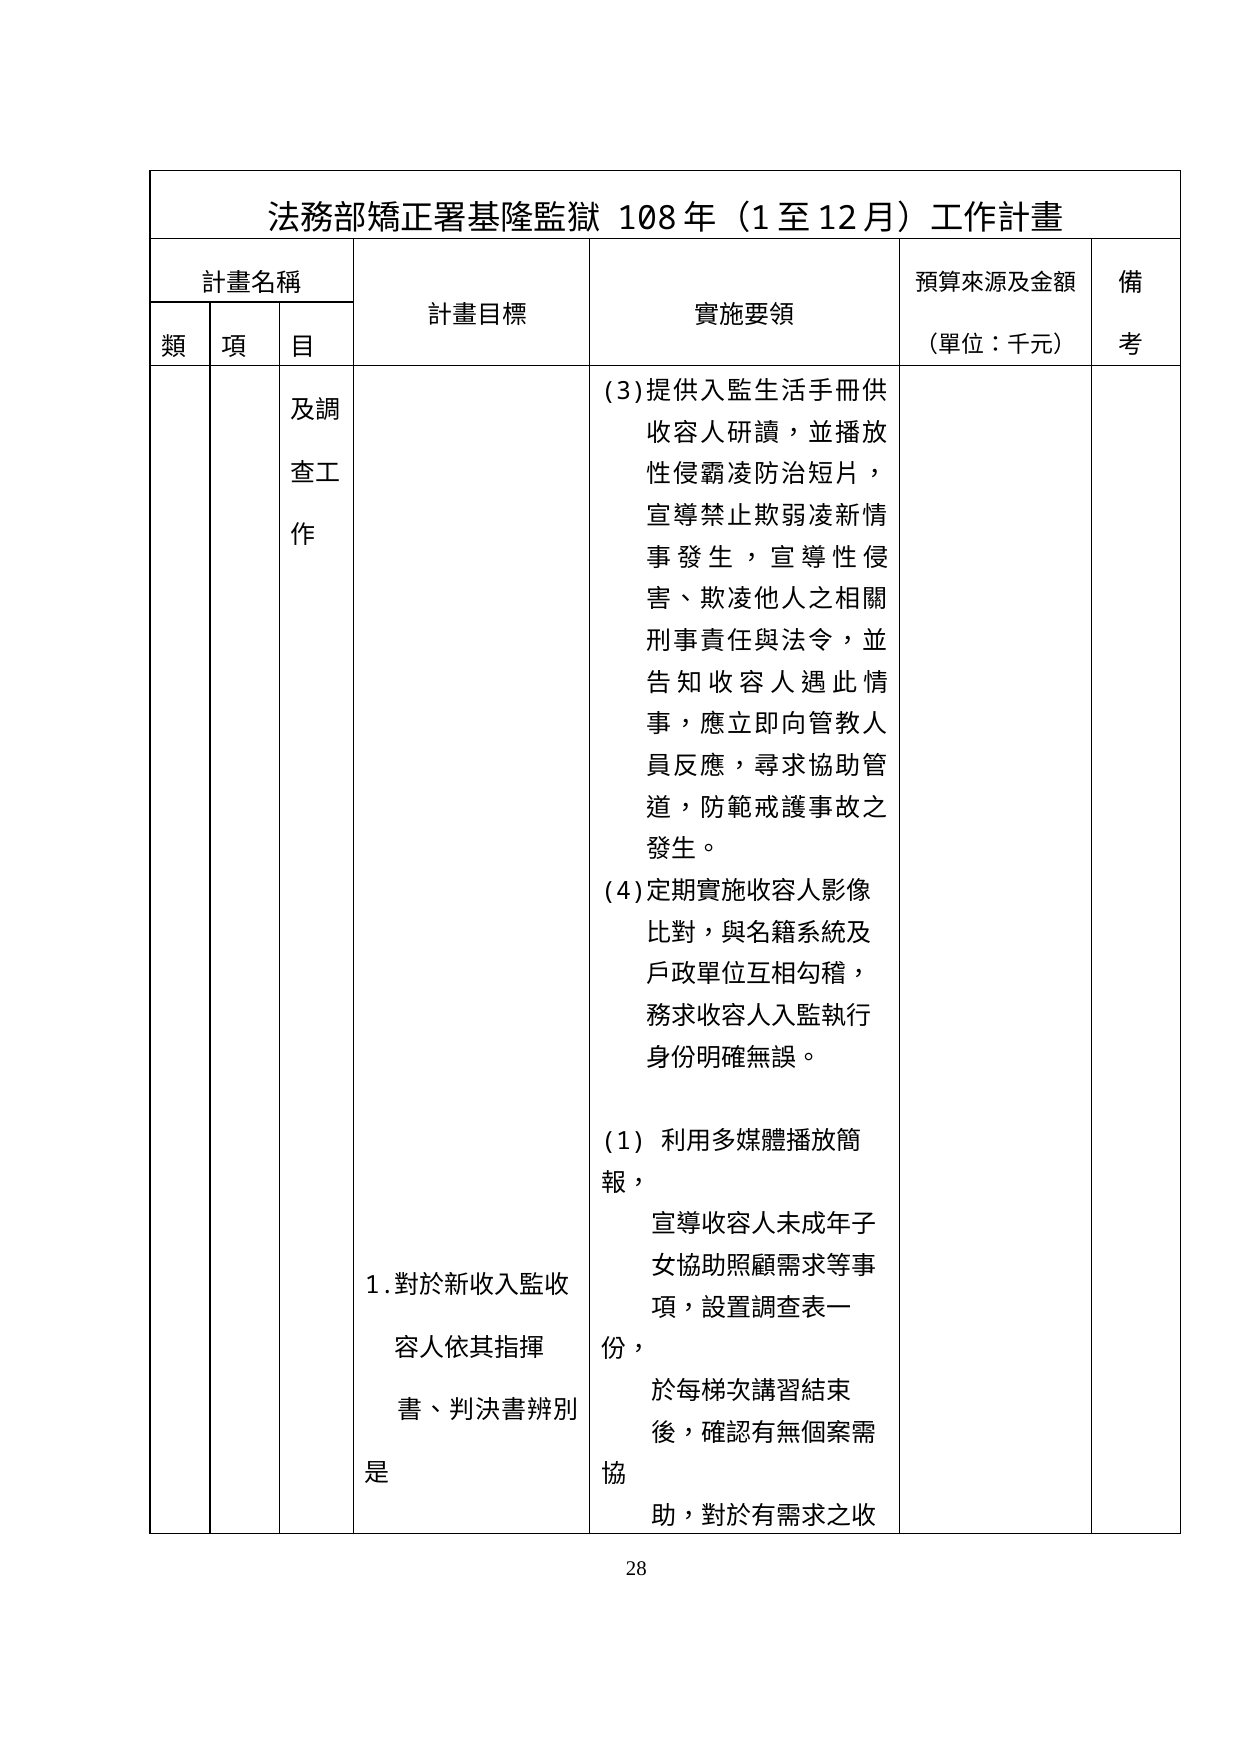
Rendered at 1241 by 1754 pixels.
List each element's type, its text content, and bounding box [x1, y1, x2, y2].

table_cell 類 [151, 303, 209, 365]
table_cell [1092, 366, 1180, 1533]
table_cell 計畫目標 [354, 239, 589, 365]
table_cell 計畫名稱 [151, 239, 353, 301]
table_cell 備 考 [1092, 239, 1180, 365]
table_cell 每月舉行監務會議管考各項業務執行進度，製作會議紀錄，並將會議指示事項列管考核並追蹤。 平時加強業務單位間之橫向聯繫與協調，就有關業務不斷檢討改進，提高行政效率。 各科室依108年度服務躍升執行計畫所定之執行策略與方法，落實辦理各項為民服務工作，每半年陳報執行成果。 於本監接見室設置「行政革新信箱」供民眾留言反映，提供更暢通、更方便之陳情管道，遇有陳情案件立即受理，並列管追蹤。 於本監行政大樓入口處設置陳情案件處理單一窗口專責受理，受理後將陳情案件依性質由秘書室分派業管科室處理，並依時限予以管考回應。 (1) 於集會時或常年教育 加強宣導內部控制制 度並隨時修正檢討、落 實執行。 (2) 依行政院「政府內部控 制監督作業要點」每年 辦理自行評估與內部 稽核作業。並定期進行 風險項目滾動分析檢 討，以確保內部控制制 度有效性。 (3) 依行政院「政府內部控 制聲明書簽署作業要 點」就每年自行評估與 內部稽核結果，並參考 外部監督機關意見評 估當年度內部控制制 度有效程度，簽署機關 內部控制聲明書，並公 開於機關網頁與上傳 行政院主計總處政府 內部控制作業管理系 統。 依照「公文時效管制作業手冊」有關規定辦理公文稽催及考核。 定期檢查督促各科室 有無積壓公文。 加強公文電子交換系統之操作及提昇網路頻寬等相關設備。 (1) 每季評估檢討並鬆綁 本監各項行政規則，俾 利施政效能之提升。 (2) 加強宣導各科室利用 矯正署「法制作業參考 資料」專區資訊辦理本 監法制作業，以符相關 作業規定。 (3) 加強管考本監行政規 則訂定、修正或停止適 用等法制作業並依規 定期限進行法規異動 通報。 本監目前無國家賠償案件。若遇案成立處理任務編組，負責案件審議與檢討。 針對107年度業務評比須改善項目加強管考。另評估改善項目是否需納入本監內部控制進行風險管理。 (1) 利用法務部出版之「法 務部人權攻略：矯正小 故事，人權大道理」作 為常年教育宣導教材 與課程重點；或安排專 題演講邀請法律專家 學者向同仁宣導兩公 約人權教育，以維護收 容人之權益。每半年陳 報推動成果。 (2) 利用法務部編製之「不 可不知的人權兩公約 測驗題庫」電子書題型 辦理本監兩公約人權 教育參訓同仁學習成 效評估之測驗。 (3) 利用收容人懇親或新 收講習機會撥放兩公 約宣導影片，向收容人 宣導。 依「法務部及所屬機關研究發展實施作業要點」及法務部108年1月21日法綜字第10801500570號函依限完成本監108年「我國死刑立法法制研究：以公民與政治權利國際公約觀點討論」研究案。 年終考績以平時考核紀錄表為考核依據，並組成考績委員會評審，以符公平、公正原則；獎懲案件均適時召開考績委員會審議，符合獎懲及時原則。 職務出缺依規定辦理任用遷調或報請上級機關核准進用約僱人員，以貫徹合法用人，建立公平、公正及客觀之人事制度。 提倡公務人員終身學習風氣，運用公務人員終身學習入口網瞭解同仁參與本網站終身學習情形。 整合資源協調辦理各項訓練班次，廣拓員工學習管道與機會，藉以提昇公務同仁之素質。 配合行政院人事行政總處公務人員學習時數每人每年最低學習時數為20小時（其中10小時必須完成當前至重大政策、法定訓練及民生治理價值等課程，業務相關學習時數不得低於10小時）辦理各相關研習訓練。 舉辦文康活動，倡導同仁從事正當休閒活動，維護身心健康，並培養團隊精神。 辦理性別主流化相關教育訓練。 依規定成立性騷擾申訴處理調查小組，並設置專線電話、傳真、專用信箱或電子郵件信箱等申訴管道，建立兩性友善工作環境。 推動員工協助方案計畫，成立關懷小組，辦理專題演講及活動，與專業人員簽約提供諮商服務，提升同仁身心健康及組織效能。 依中央政府總預算籌編原則、編製辧法及作業流程編製分預算。 依歲入、歲出分配預算與計畫進度切實嚴格執行及績效評核等相關業務。 辦理年度分會計業務並建置相關資訊。 按月編製分會計月報表。 編製中央政府總預算半年結算報告及分決算書。 (4)配合主計總處辦理共用 性經費結報系統導入， 提供國內出差旅費、短 程車資及水電費等3項 經費，以電子化方式取 代紙本陳核辦理經費結 報作業。 依中央政府總預算附屬單位預算籌編原則、編製辧法及作業流程編製年度作業基金預算。 依分期實施計畫及收支估計表切實執行，提升經營績效，以達成基金之設置目的及年度施政目標。 辦理年度作業基金會計業務並建置相關資訊。 按月編製作業基金會計月報表。 編製中央政府總預算附屬單位預算半年結算報告及作業基金決算。 依照「法務部及所屬機關辦理統計事務應行注意事項」規定，詳實蒐集收容人犯罪等有關資料，充實統計個案資料，並連結獄政系統其他業務系統資料，以提高獄政資料運用彈性，充分提供首長及業務單位參考。 利用統計個案資料庫及相關統計資料，並依照「公務統計方案」規定，查編本機關月報、半年報、年報等公務統計報表，並按規定日期陳報。 每月擇取重要統計資料項目，透過網際網路登載於機關網頁，以落實行政資訊公開及便利各界參考。 持續辦理各項作業系統業務。 依合約辦理例行維護工作。 辦理定期、不定期資訊安全稽核。 配合程式進館、版本更新等。 依「法務部及所屬機關資訊安全管理計畫」及「法務部及所屬機關資通安全事件緊急應變計畫暨作業處理程序」等相關規定辦理以下事宜： 維護管理電腦硬體及網路事宜。 維護各應用系統正常運作及程式與資料庫備援作業及災害應變演練。 辦理有關資訊安全稽核事宜。 其他相關資訊業務。 確實辦理收容人直接調查以及警方與家屬之間接調查，藉以瞭解其社會背景、家庭狀況、教育程度、交友及前科執行情形，並研擬個別處遇，以落實調查分類制度與個別處遇之精神。 透過入監講習宣導毒品犯專業處遇與毒品防制、易科罰金、健保、性侵害防治、冤獄平反司法救濟管道及就業輔介及收容人得提起司法救濟等相關知識與規定，並鼓勵收容人參加監內各項教誨課程與活動或撰寫文章投稿新生季刊，個人入監講習記錄表填載後入該收容人個資袋。 提供入監生活手冊供收容人研讀，並播放性侵霸凌防治短片，宣導禁止欺弱凌新情事發生，宣導性侵害、欺凌他人之相關刑事責任與法令，並告知收容人遇此情事，應立即向管教人員反應，尋求協助管道，防範戒護事故之發生。 定期實施收容人影像比對，與名籍系統及戶政單位互相勾稽，務求收容人入監執行身份明確無誤。 (1) 利用多媒體播放簡報， 宣導收容人未成年子 女協助照顧需求等事 項，設置調查表一份， 於每梯次講習結束 後，確認有無個案需協 助，對於有需求之收容 人進行晤談、評估及轉 銜社會福利資源協 助。本監亦於外網進行 相關訊息之公告。 (2) 配合教育學年度宣導 法務部所屬監獄受刑 人子女就學補助實施 計畫相關規定，協助弱 勢且符合該計畫申請 資格之收容人子女，申 辦就學補助，本監亦於 外網進行相關訊息，提 供收容人家屬查詢。 依據指揮書、判決書篩選是否為性侵或家暴收容人，並登載於獄政系統犯次資料維護，並由教化科造移監名冊列管，並通知總務科、戒護科安排移送專責監獄。 每月5日前查核獄政系統妨害性自主「性侵犯」註記勾稽作業查詢比對是否一致，如不一致應查明原因即時更正。 遇是類收容人於行為人入監後一個月內，將其檔案資料提供戶籍地之直轄市、縣(市)主管機關，行為人移監、奉准假釋後尚未釋放前或刑期屆滿前2個月，將通知戶籍地直轄市、縣(市)主管機關。 收容人個案資料力求完善，遇有特殊資料，隨時提供各管教人員予以專案研討分析，以作為管教上之依據，使管教工作能達到個別之需要。另依個資法嚴格控管收容人相關個資之保密。 每週召開接收小組會議，研擬新收收容人初步處遇，供相關科室憑辦，接收組對於新收收容人綜合調查及測驗資料予以分析研判，確實擬定個別處遇計劃，提交調查委員會審議核定，交付各教區管教小組落實執行。 召開調查分類委員會議，確實審核收容人處遇，並定期實施複查，發現有不適現況收容人，即依程序陳核後提調查分類委員會經議決後予以變更處遇，使其受適當處遇，助其改悔向上。 遴調服務員、視同作業人員及學習服務員時詳實審核，確依「法務部矯正署102年7月函頒『所屬矯正機關遴調服務員及視同作業收 容人注意事項』辦理遴調作業，依法令規定及各項資料嚴為審查，並定期會同秘書室、政風室及戒護科人員進行查核。 運用法務部部內網站，單一窗口連線「前科查詢系統」查詢收容人前科資料，據以實施收容人犯次認定。 將出監之收容人，於釋放前實施出監前之調查，如確有需要接受更生保護或其他輔導者，於出監時實施個別輔導及解說。 出監收容人於出監前實施更生保護宣導，並填寫更生保護意願書，就其需輔導保護者，函請其戶籍所在地之更生保護分會，以便協助更生保護。 對收容人出監時旅費不足者，請其於出監前一個月提出申請暫時保護，資助其返家之旅費。 為使收容人瞭解更生保護業務及就業資訊等，每月定期安排財團法人臺灣更生保護會基隆分會及基隆市就業服務中心等，派員入監宣導相關業務，以使收容人做好出監前之準備，明白更生保護會能提供之協助及如何尋求協助。 對於即將出獄且有意願，經遴選符合監外自主作業資格之收容人，將優先安排教誨志工認輔，以利在監外作業期間，給予教化支撐力量，減少再犯之可能。 於收容人新入監時應辦理收容人未成年子女照顧協助需求宣導及調查工作，並於收容期間適時宣導。針對「受刑人、在押人或受保安處分人子女照顧協助調查表」填寫有12歲以下子女者，均應進一步確認其子女受照顧情形，說明調查工作之意旨、社政單位處理流程及疏於照顧兒少之法律責任，並實施個別晤談，以加強瞭解其家庭內兒童受照顧狀況，確保兒童之人身安全。各機關如遇收容人有未成年子女需協助照顧，應填具兒少保護案件通報表，並將該通報表以線上（社會安全網-關懷e起來：https://ecare.mohw.gov.tw/）或傳真方式通報其子女所在地之社政主管機關。 由收容人確實填寫「收容人子女照顧協助調查表」，並向其宣導切勿隱匿子女人數及隱瞞有未成年子女亟需照顧之情事。 對於填寫「託親友照顧」、「託友人照顧」、「現無人照顧」或「不清楚」者，應再向其說明調查工作之意旨及疏於照顧兒少之法律責任，必要時實施個別晤談，評估其家庭是否為高風險家庭並加強瞭解其家庭內兒童受照顧狀況。 每季檢核追蹤通報需求，由收容人再次檢視需求，填寫複查表以利追蹤檢核，並藉此再次宣導，以期更為落實評估是否有需通報之個案。 每月全監播放未成年子女照顧協助宣導廣播帶，使收容人知悉相關申請流程。 配合每月辦理之管理員常年教育、管教小組會議、收容人工作生活檢討會，辦理法令宣導，充實諮商輔導理論技術及相關知能。 依據分析結果，隨時隨地因材施教解除困惑導之以正，分別定期實施個別、類別與集體教誨。 委請各宗教團體，辦理宗教教誨，包含基督教及佛教課程，加強宗教輔導之教化目的，以達心靈淨化。 開辦西畫班，透過非口語表達之藝術創作，探索收容人之內心世界與潛能，以最單純之繪畫模式與色彩，打開收容人心中黑盒子，在藝術的創作過程中，培養收容人美感及耐心，進而從創作中達到陶冶性情之效，增加就業技能。 配合台灣燈會開設花燈班，培養收容人製作花燈技能、創意思考及分工合作之精神。 每年配合基隆市政府教育處開辦收容人國小、國中學力鑑定測驗，協助收容人取得同等學歷，以利復歸社會。 (5) 加強消費者保護教育 及宣導，並對特定消費 族群（如老人、未成 年、原住民、新住民等） 編制宣導教材。 將金融知識宣導講座納入107年度教化課程計劃，邀請金融監督管理委員會成員蒞監對收容人進行集體金融知識宣導，以利出監轉銜及復歸社會。 每月召開全監收容人生活座談會，並由相關科室主管列席，各場舍遴派代表參加，藉以發現並解決收容人生活問題。 設立流動書櫃，定期更換新書，提供有益收容人書籍閱讀，以充實其知識。 購置具有教化意義之影片，每日定時於各場舍播放。 為健全收容人身心發展及藝文素養，定期舉辦各項棋類、球類、書法、繪畫、歌唱及作文等文康競賽，以調劑收容人身心，陶冶性情。 於春節、母親節及中秋節辦理在監懇親會與電話懇親活動。 將品格教育融入法治教育、人權教育、宗教教育、性別平等、犯罪被害宣導、消費者保護、性侵害防治及毒品危害防制等課程。 聘請專業領域人士入監演講，充實收容人知能並拓展視野。 擴大和財團法人台灣更生保護會、院檢觀護人、榮譽觀護人、更生輔導員、就業服務機構之合作，每月定期實施認輔出監收容人活動，並定期實施教誨志工、社會志工教學、輔導研習會與宗教團體、管教人員座談會檢討教化成效及改進方針。 落實志工管理考核工作。 加強引進專業志工，以具有心理、諮商輔導、社會工作或教育專業者尤佳，以強化輔導品質。 本監教誨志工人數與現有收容人數比例平均為1：18，符合1:50，之規定。 協助中華民國白玫瑰社會關懷協會推動「收容人家庭支持服務方案－收容人家庭食物銀行服務計畫」 針對生活面臨多重問題、缺乏社會資源、無法自行解決問題之家庭，透過更生保護會基隆分會，提供訪視服務與資源轉介。 落實辦理毒品施用者家庭支持方案實施計畫，開設專班輔導與家屬上課等方式，以強化其道德觀念，建立正確人生觀。 與基隆市毒品危害防制中心及基隆市社會處等單位合辦家庭支持方案，藉由家人的協助讓毒品收容人真正改過，回歸社會。 強化管教小組功能，秉持公平、公正、公開及客觀的態度，增加橫向聯繫，務實核給累進處遇分數。 依法務部104年5月11日法矯字第10403004500號函所附「假釋審核參考原則」，以務實從優原則陳報假釋，俾能鼓勵自新，彰顯矯正成效。 配合司改國是會議第57-2號決議有關假釋的程序建議採行類似聽證模式，經法務部裁示擴大辦理面談機制，並依矯正署106 年12月28日以法矯署教字第10603012960號函示，賡續本監辦理假釋面談，並期達成面談個案比率達全數假釋案10%之目標。 依法務部矯正署102年9月17日法矯署教字第10203007280號函規定，於收容人新收、他監移入、更刑或身分轉換時，詳細檢視其犯罪、判決確定及假釋屆滿之時間，以避免有應撤銷假釋而未及時辦理之情形發生。 承辦人於業務移交時，亦應確實交接列管並與檢察機關保持業務之聯繫。 積極推動「科學實證之毒品犯處遇模式計畫」，配合「刑事司法系統下13項藥癮治療原則」開設相關課程，融合心理、社工等實務工作者意見，加強個案管理概念，與衛政、勞政及社政部連結，共同協助藥癮者為銜接社區戒癮服務做準備，針對每一毒品犯搜集「毒品犯受刑人評估表」之各項資料並建檔於獄政系統內，並依資料結果提出輔導策略與建議。 針對每一名毒品犯寄送本監處遇流程圖，讓家屬了解監內毒品處遇。 辦理家庭修復團體課程，加強收容人及其家屬關係，提升收容人親職功能，共同對抗毒品的誘惑。 成立戒毒班，結合 衛教宣導、宗教輔導、生命教育、品格培養、情緒管理、家庭教育等對毒品犯提供課程，灌輸正確戒毒理念，並挑選有戒毒意願之收容人參加，提升戒毒動機。 與財團法人台灣更生保護會基隆分會合作毒品犯家庭輔導日，提升家屬對毒品收容人之接納度，並運用更生保護會志工協助與學員家屬建立關係，由心理師及社工員協助個案處理心理及社會協助相關問題。 與基隆毒品危害防制中心合作辦理家屬衛教座談，提升家屬毒品知能及宣導戒毒資源。 彙整毒品犯資料，包括直間接調查報告表、犯次認定表、毒品犯受刑人評估表及毒品再犯危險性評估表，於其出監時函知各地方檢察署觀護人室（假釋）或更生保護會基隆分會（期滿），俾利社區追蹤輔導之銜接。 強化收容人法律常識，辦理反毒活動競賽、藝術治療等活動增強其自信心，結合就業服務中心協助就業媒合協助其順利就業，善用本監現有之運動設施與空間實施各類球類運動、體能運動、甩手功等方式協助恢復體能，增進身心健康，進而強化戒毒信心。 於新收講習時辦理「心理健康促進及自殺防治」宣導工作。 依本監「收容人簡式健康量表自殺防治篩檢流程」辦理監內自殺防治工作。 教育酒駕犯罪收容人瞭解自身喝酒習慣，修正喝酒行為，對飲酒後的行為負責，降低傷害及飲酒量，預防酒精濫用與依賴。 與拾慧心理治療所合辦酒癮戒治課程，開設酒駕犯罪收容人處遇課程，期許收容人經由專業師資協助了解自身問題，降低再犯之可能性。 本年度預計辦理收容人技能訓練項目為： 1電腦類：電腦資訊班1期12人次，訓練內容為電腦軟體應用、硬體裝修等。 2個人創業類：烘培班2期24人次，地方小吃班2期24人次，為配合本監「點燃願景之燈」專案，考量最具實用性且可以小額資金創業的短期技訓職類提供給收容人學習，並且在訓練完成後結合作業訓練成立烘焙工坊使技藝精益求精。 為避免浪費師資及維持技訓班學員人數，上課日誌上須書寫人數，未到課者需敘明理由，以備追蹤。 在結訓時請學員填問卷以為爾後開班之參考。 利用收容人完成短期技能訓練完畢尚未出監時期，配業至相關各自營作業，如烘焙、整燙、洗滌等單位，參加作業訓練，使其技能精益求精，並開拓平面及電子媒體無遠弗屆的特色，增加行銷。 為自營作業成本之精算，本科每周會同工場主管庫存盤點，並設簿登記。 為保護消費者之權利，積極向保險公司投產物保險新台幣1000萬元。 積極參與各界展覽活動，提升機關能見度。 (1)受刑人自主監外作業與 基隆天婦羅公司合作簽 訂2名受刑人，依安全 管理計畫辦理，協助渠 等復歸社會準備。 (2)接續遴選合符資格且有 意願受刑人及家庭支持 度高者，儲備候用人 員，遞補出監或假釋或 不適任自主監外作業 等。 (3)自主監外作業人選之儲 備作業於外營繕隊加強 行狀考核。 (4) 受刑人自主監外作業 於忠舍設置專區內引 進之勞動部勞動力發 展署各分署就業服務 中心、更生保護會分會 或各直轄市、縣(市) 政府毒品防制中心等 機構，協助辦理促進就 業課程，以及優先為自 主監外作業者安排教 誨志工認輔，進行教化 襄助工作。 密切與財團法人台灣更生保護會基隆分會、勞動部勞動力發展署北基宜花金馬分署基隆就業中心、及其他協力廠商合作，使收容人在監技能訓練及就業輔導結合延續至出監後之實質就業。 依法務部矯正署106年06月22日法矯署教字第10601685780號函辦理本監與公立就業服務機構、更生保護會分會建立橫向聯繫窗口，並配合更生保護會基隆分會入監輔導及勞動部基隆就業中心入監宣導，以落實就業輔導轉介機制。 依據法務部矯正署106年3月31日法矯署安字第10604001110號函頒「法務部矯正署及所屬矯正機關替代役役男服勤管理要點」及其他相關規定辦理。 新進替代役男，即實施職前訓練，由典獄長、秘書及各科室主管講解各項法規及實務；並由戒護科各股科員講解服勤時需注意之各項事項。 勤務以崗哨、門衛、巡邏等輔助性勤務為主， 對本監戒護警力有相 對的提昇。 加強值勤人員熟稔電腦操作，減少家屬等待時間。 遠道前來或逾接見時間者，仍酌情受理辦理接見登記。 加強遠距接見設備妥善率，方便遠地或年邁家屬至本監遠距接見。 留言條: 真愛捕手愛不漏接：有時收容人可能因為臨時出庭或其他特殊因素暫時無法接見，為撫慰已到監卻無法如願接見之家屬，並讓收容人得以接收到家人得關心支持，本監特別設計「真愛捕手、愛不漏接」留言條，讓家屬可以留言，經由接見室人員將家人的愛傳遞給收容人。 (5) 不能接見名單公布及 上網: 基於為民服務的理 念，提升便民服務品 質，避免接見家屬舟車 勞頓，本監於上班日9 時前會將當日無法接 見編號名單公布於機 關外部網站（含手機 版）及接見室電子公布 欄(跑馬燈)，遇有異動 時，即時更新，供家屬 查詢。 設置物櫃供進出戒護區人員使用，並請其自動接受檢查，落實戒護區之淨化工作。 機關出入要道如戒護區管制口及車輛進出動線安裝監視器監控，以強化戒護管理安全。 加強作業材料、成品、合作社進貨、收容人主副食品等檢查。 加強收容人寄送物品之檢查，防杜夾藏違禁物品。 每日實施舍房、工場例行檢查、每月至少2次集中警力不定期實施突擊檢查、每季至少1次集中警力實施全監擴大安全檢查，均作成紀錄。 建立責任區制度，落實違禁(管制)物品之查察，嚴格追查違禁(管制)物品之來源。 實施收容人臨檢、複檢制度，以淨化戒護區。 購置毒品快篩試劑，加強收容人尿液抽驗工作，防杜毒品流入戒護區。 加強戒護人員工作勤惰、生活違常及有無貪瀆傾向之考核與查察，並落實分層監督考核責任，維護機關形象。 依規定遴選、調用服務員、視同作業人員，場舍主管每月考核1次，如有工作不力或不適任，立即撤換。 服務員及視同作業收容人嚴格限制其活動範圍，不得任其流竄而發生傳遞違禁物品或互通訊息之違紀情事。 加強各項安全器材，如監視警戒系統、無線電、消防器材等設施之檢視、保養與維護。 定期實施消防器材檢視，過期藥劑申請更換及槍械擦拭與養護，維持其最佳狀態。 每週定期檢查安全設備及設施，包含圍牆警戒系統、發電機、消防幫浦、緊急通報系統及警民連線，維持各項設備及設施之正常運作。 各項安全設備及設施均由專人負責保管維護，遇有故障立即通知廠商進行維修。 管理人員常年教育課程分為學科與術科，採集中授課方式，每月各股及日勤各實施1至2次。 新進人員(含約僱人員或職務代理人)實施職前教育訓練，使其熟悉戒護勤務及執勤要領。 每季配合各區分組辦理90制式手槍實彈射擊訓練。 賡續辦理矯正戰技訓練，教授內容「矯正戰技手冊」為基礎，每月4小時以上。 落實每月就平日、夜間及例假日等不同時段辦理至少1次例行應變演練。另每半年至少1次「應變兵棋推演」，由戒護科長以上人員，利用適當時機向機關全體同仁說明機關整體應變機制與原則。年度應變演習則加強實施防震、防火、防逃、防暴及緊急醫療救助等各項實兵應變演習，提升機關同仁之應變能力及危機意識。 依「矯正機關防範收容人發生性侵害及欺凌事件具體措施」及「矯正機關收容人性侵害、性騷擾及性霸凌事件通報及處理作業」辦理。 透過「案例教育」加強戒護人員危機處理能力，另每月安排4小時以上矯正戰技訓練，提昇自我保護能力及面對突發狀況之自信心。 善用獄政影像處理作業系統，核對收容人影像，影像上傳後三日內完成比對，並每旬將比對結果陳核，以供查考。 收容人影像比對不符者，發函刑事警察局請求協助比對指紋檔案資料。 (1)審慎辦理送達文書工 作，避免發生延遲送達 或送達錯誤之情事。 (2)落實各項送達文書點 交及點收事宜，並強化 機關間及內部橫向聯繫 機制，以確保文書送達 之時效性。 保管金與勞作金專戶與獄政系統相互校對外，日報表及差額解釋表每日呈核。 不定期由會計室人員會同承辦人查核全監收容人手摺。 物品保管除當面封籤外，另置於保險櫃，必要時拍照存證。 每月不定期由政風室人員抽查貴重物品保管情形，有無錯誤。 財產由專人負責保管，每項財產均分類編號，並建卡列冊管理。 清理毀損財產辦理修復或報廢。 依分配借用宿舍計點標準參考表公平辦理。 不定期進行宿舍修繕及空宿舍強化整修。 依據政府採購法規定辦理採購。 針對收容人之反應及意見進行主副食之採購及品質營養之提高。 確實注意主副食之變化及品質與新鮮度。 確實驗收副食品，如發現品質不佳，即檢具檢體送請第三方公正檢驗單位檢驗，並依契約為適當處理。 (4) 確實要求本監簽約之 養豬場回收業者，符合 政府再利用處理之規 定，並將清運廚餘造冊 詳加控管。 (5) 加強宣導收容人愛惜 食物，有關食物的部分 能夠吃完減少廚餘，再 者廚餘回收前先過濾 瀝乾水份後再行回 收。另規劃各場舍廚餘 減量競賽之可行性評 估，提升廚餘減量實行 成效。 清理已逾保存年限之檔案，函報上級機關審報核准後銷毀，並於完成銷毀後製作銷毀電子目錄，依限送交檔案管理局。 提昇檔案管理效能，有效利用檔案庫房空間接收新年度檔案。 (3) 依「基隆監獄永久檔案 送審分年規劃一覽表」 規劃民國81年以前永 久檔案清理前置作業 與製作鑑定指引。 (1) 持續辦理檔案參考諮 詢服務。 (2) 推動紙本歷史檔案電 子儲存作業。 (3) 規劃本監檔案管理數 位化政策準則。 (1) 規劃本監電子公文節 能減紙續階精進方案。 (2) 制訂108年創簽類型公 文文號編號原則一覽 表。 (3) 訂定科室承辦人創簽 稿文號管控表。 (4) 編撰文檔管理作業指 引。 (5) 推動辦理公文檔案資 訊系統優化事宜。 (1) 成立節約能源推定小 組定期召開會議，檢討 節約能源具體作法及 成效。 (2) 落實規劃編列預算並 執行本監LED燈具汰換 。 (3) 規劃逐年汰換已逾財 產使用年限9年之冷氣 設備。 申請在監證明立即查案辦理。 申請印鑑證明函收容人戶籍所在地戶政事務所辦理。 申請遺失出監證明書立即查案補發1小時內辦畢。 受停止接見及移監執行之收容人立即通知其家屬，以免徒勞往返。 收容人申請返家奔喪或保外就醫之其他規定時，迅速依規定程序辦理。 洽請市政府、林務局惠贈樹木種苗，綠化美化機關環境。派遣社區服務隊與社會勞動人員打掃鄰里溝渠道路。 每月不定期清潔機關內、外環境與消毒工作，以清除病媒蚊，預防傳染病發生。 各場舍每週進行環境清潔與消毒工作，以維護收容人生活境衛生。 (1)製作相關傳染病衛教單 張予以各場舍，及在門 診候診區播放衛教影 片，強化收容人疾病防 治與日常生活保健。 (2)有關於性傳染病防治， 委請專業人員至本監 辦理衛生教育講座，提 升收容人疾病防治知 識。 罹患慢性疾病收容人定期門診追蹤，提供疾病衛教單張，提升收容人自我照護知識。 本監感染科門診係由長庚醫院專科醫師支援看診，並視病況安排抽血檢驗，門診時，愛滋病個案管理師亦提供相關保健資訊，讓病患瞭解自身健康狀況與保健知識。 舉辦收容人心理健康促進與自殺防治衛教講座，以維護收容人心理健康。 每月辦理收容人傳染病篩檢(肺結核、性血液傳染病)，如經篩檢或醫師評估為疑似傳染病個案，安排門診就醫及隔離治療，以維護收容人健康。 流行性感冒季節前，舉辦收容人流感疫苗接種活動，及提供預防流行性感冒衛教單張，提升收容人免疫能力。 每週及每月進行環境清潔與消毒作業，維護收容人生活環境衛生。另每月2診次皮膚科門診，由專科醫師提供專業醫療照護。 每週由基隆醫院醫師協助辦理新收及預計出監收容人健康檢查，依個案健康情形，給予適當之醫療處置。 基隆醫院醫師支援在監健康檢查，醫師依收容人健康情形，建議相關醫療處置。 本監每日開設健保門診，收容人如因身體不適，即可申請門診就醫。 本監設有外科、牙科、精神科、風濕免疫科、心臟內科、皮膚科及感染科門診，提供收容人多元專科醫療服務。 列管疾病有：糖尿病、高血壓、氣喘、精神病、愛滋病、肺結核。 本監罹患慢性疾病收容人，定期安排門診就醫及藥物治療，有效控制收容人病況。 各場舍均列冊管理慢性疾病收容人(高血壓、糖尿病、肺結核及愛滋病)，並定期安排門診就醫。 本監收容人如罹患疾病，經醫師建議施行相關醫療處遇(如外醫檢查、轉診及其他處置)，本監依醫囑安排後續醫療事宜，以掌握收容人健康情形。 每週精神科門診，提供收容人戒癮藥物治療。 本監以衛教宣導方式，教導收容人有關吸菸危害知識與正確戒菸方式，提升收容人戒菸動機。 防範人員攜入外界病源，訂定員工及訪客感染管制措施，對於本監同仁與洽公之民眾，一律實施體溫監測，如有發燒症狀，禁止進入戒護區。抑或出現呼吸道症狀者，提供口罩配載。同仁如有上述情形，請其儘早就醫並自主健康管理，以避免疾病傳播。 有鑑於各類傳染疾病之潛伏期、感染途徑、臨床症狀及預防方式不同，本監邀請感染管制專家蒞監辦理感染控制講座，提升同仁及收容人疾病預防及感染控制知識。 (1)流感季節前，配合政府時程，辦理同仁及收容人流感疫苗接種，提升自我免疫力。 (2)加強環境消毒工作：除例行清潔與消毒外，針對各季節流行性疾病種類，增加環境清潔與消毒次數，避免病媒源孳生。 (3)收容人如有疑似或確診傳染性疾病，本監依相關作業流程辦理隔離、監測及通報作業，防範疫情傳播。每年亦視實施情形修正相關作業流程。 (1)衛生科每月派員察訪保外醫治受刑人病況，針對高風險再犯之受刑人，增加訪察次數，政風室亦協助不定期察訪。 (2)每月除例行性訪察之外，每季函請保外醫治受刑人居住地之警察機關協助訪察，以瞭解保外醫治受人在外之行狀。 (1) 辦理本監同仁急救訓 練，提升緊急情況評估 與處置知能。 (2)參考本監收容人慢性疾 病之種類，規劃辦理同 仁衛生教育課程，強化 疾病預防與日常生活照 護之知識。 召開本監廉政會報會議，檢討廉政事項，落實本監行政革新作為，計畫每年召開會議1次。 落實「提升矯正機關廉政效能具體執行方案」之各項具體作為，以提升廉政工作效能，防杜管理弊端。 每月辦理政風法令宣導至少ㄧ次。 依「政府採購法」及相關規定，會同監辦機關採購招標、比議價、驗收等會議，建立機關採購資訊，加以歸納分析比對，發掘異常。 辦理政風問卷調查及訪查，檢討改進「無效率、不便民」之行政環節，協調業管單位改進，以消弭貪瀆成因。 積極配合業務單位主管查察生活違常人員，稽核易滋弊端業務。 依據民眾檢舉或媒體報導弊端事端，進行查察作為。 參加地區調查、政風聯繫協調集會，加強橫向聯繫，發掘不法。 落實執行請託關說登錄制度。 依據「政風機構加強行政肅貪作業注意事項」規定，辦理行政肅貪，追究行政責任。 依據「公職人員財產申報法」，辦理公職人員財產申報。 辦理公職人員財產申報內容之形式及實質審查作業。 製作財產申報資料影本供民眾申請查閱。 每月辦理公務機密維護宣導作為至少1次。 每月實施機關保密檢查1次，發掘缺失、檢討改進。 每月實施機關資訊稽查1次。 加強保密違規或洩密事件之查處作為。 每月實施機關安全維護設施檢查1次，發掘缺失，檢討改進。 蒐編機關安全防護案例資料，每月宣導同仁1次，以加強機關安全維護觀念。 協助處理機關陳情、請願事件。 [590, 366, 899, 1533]
table_cell 強化協調督導功 能，提高行政效率。 1.訂定108年度服 務躍升執行計 畫，據以執行各項 為民服務工作。 (待矯正署發函在陳報) 2.建置陳情案件處 理單一窗口，將陳 情依案件性質分 派業管科室處 理，並依時限予以 管考回應。 加強推動內部控制制度，並落實執行。 切實執行公文時效管制，達到質量並重之要求。 繼續推動公文電子交換。 4.落實管考本監行 政規則鬆綁作 業，及增修異動作 業流程。 5.遇案設置國家賠 償案件管理機 制，有效進行風險 控管。 6.追蹤管制107年 度業務評比須改 善項目。 依法務部「兩公約人權教育訓練及成效評核實施計畫」落實推動兩公約人權教育與宣導。 落實執行本監108年自行研究計畫及時效管制，並依限完成陳報。 (108.10月向祐遠要論文，109.01要函報整本論文) 貫徹考績強化平時考核。 建立公平、公正及客觀之人事陞遷制度。 加強公務人員終身學習。 加強員工福利舉辦文康活動。 為落實人權公約精神，消除性別歧視，賡續辦理性別主流化相關業務。 維護員工身心健康，提昇同仁工作士氣、紓解壓力。 配合中央政府預算之籌編與執行。 配合中央總會計事務處理與決算編製。 配合作業基金預算之籌編與執行。 配合作業基金會計事務處理及決算編製。 建置獄政系統統計個案資料。 編製公務統計報表。 定期發布統計資料。 配合資訊處推動電子化政府，賡續辦理各項作業系統推廣及資訊安全等維護。 (1)硬體設備維護： 1伺服主機設備。 2路由等網路備。 3PC設備。 4不斷電設備。 (2)各項軟體維護： 1獄政作業、衛生醫療、影像管理等應用系統。 2公文製作、公文管理等應用系統。 3表單自動化簽核系統、薪資系統。 4人事指紋系統。 5遠距接見系統。 6門禁、指紋、購物系統。 7假釋會議系統。 推動及落實資訊安全作業。 1.針對新入監收容 人實施講習、直接 調查與間接調 查，廣泛蒐集家 庭、社會背景等資 料研擬處遇計 畫，作為管教依 據。 2.實施社會工作評 估與銜接社會福 利資源 1.對於新收入監收 容人依其指揮 書、判決書辨別是 否觸犯性侵害罪 或家庭暴力罪，造 冊列管並通知總 務科、戒護科辦理 移監作業。 2.對於違反兒童及 少年性剝削防制 條例，經主管機關 令其接受輔導教 育之收容人，依 法務部矯正署106 年1月12日法矯署 醫字第106010008 30號函辦理。 依所建立完整的收容人個案資料，加以分析研判及複查，以便於達到個別處遇之要求。 加強服務員遴調條件之審查。 3.加強收容人犯次 之認定。 辦理收容人釋放前之覆查，針對收容人個別需要加以輔導。 加強宣導更生保護，幫助出監人自立更生適應社會生活，並預防再犯。 3.監外自主作業收 容人優先志工認 輔與教化。 1.收容人甫入監即 調查是否有未成 年子女照護需 求，另定期至各場 舍宣導，若有需求 者，由社工員親自 訪談評估後，認為 有確切需求者即 通報各縣市社會 局。 2.積極推動收容人 未成年子女照顧 協助需求宣導及 調查工作，並強化 收容人對該項業 務意旨之瞭解，以 促進兒少人身安 全保障，協助收容 人安心自省。 充實管教人員本職學能，落實管教合一原則。 依據綜合彙整之收容人個案資料，加強各類教誨，安定收容人情緒。 依收容人志趣開辦各項藝文課程及活動，並藉宗教信仰強固改悔向上之心。 3.加強辦理收容人 金融知識宣導。 4.傾聽收容人意 見，協助其解決生 活問題。 5.提供各類書籍及 教化影片。 健全收容人身心發展，培養正當休閒習慣，陶冶其性情，提昇藝文水準。 藉親情的關懷，疏導其年節情緒，激發改悔向上心理。 整合多元品格教育課程。 結合救國團張老師、國際佛光會、中華佛教青年會等社會公益團體與財團法人台灣更生保護會基隆分會、更生團契基隆區會等團體，引進社會資源，以多樣化方式舉辦各種關懷收容人活動，俾提升監所教化輔導效果。 加強志工輔導及管理考核工作。 辦理家庭支持方案。 務實辦理累進處遇，審慎陳報假釋，發揮矯正功能。 本監108年辦理面談機制個案比率應達本年度全數假釋案10%之目標。 持續追蹤列管撤銷假釋案件避免疏漏。 有鑒於毒品罪收容人持續增加，並佔1/2人數以上，將依矯正署「科學實證之毒品犯處遇模式計畫」，加強毒品犯收容人輔導計畫的執行，落實在監、出監前各面向的處遇機制，以降低毒品犯的再犯率。 運用簡式健康量表進行篩檢，並依結果提供情緒支持、輔導或醫療轉介服務。 定期進行心理健康宣導，促進收容人身心健康。 辦理酒駕犯罪收容人生命教育處遇課程。 開辦符合社會現狀且實用性的短期技能訓練職類。 結合技能訓練辦理自營作業，精益求精。 幫助提升收容人復歸社會生活之適應性。 對於即將出獄受刑人，得自主往返作業及監禁處所，並在無監獄戒護狀態下從事監外就業技訓。 加強就業輔導協助收容人出監後之就業能力，並與公立就業服務機構、更生保護會分會建立橫向聯繫窗口，落實就業輔導轉介機制。 善用替代役人員 協勤。 收容人家屬申請接見事項。 加強門禁管制，杜絕違禁物品流入。 加強查禁違禁物品，淨化戒護區。 強化監督考核，防杜弊端發生。 依規定辦理服務員、視同作業人員之調用、管理與考核。 安全設備、消防器材及槍械彈藥之維護。 依「法務部矯正署所屬各矯正機關管理人員常年教育實施要點」切實辦理教育訓練，增進戒護人員之專業知識，充實戒護知能。 實施例行及年度應變演習，提昇戒護應變能力。 落實各項戒護管理勤務，防範收容人於監內發生性侵害、性騷擾及霸凌事件，並於事件發生後依相關規定處理。 提升戒護人員危 機處理及自我保 護能力。 收容人新收每日登打完成率達100%。 強化影像辨識系統功能以防冒名頂替。 依期限送達出庭傳票，並回覆院檢。 收容人保管金、勞作金設專案帳戶管理，輔以獄政系統帳目與人工帳目互相校對補正。 收容人貴重物品之保管，經收容人眼視納入封籤後按捺指紋，於保管櫃妥為保管與存放。 繼續加強辦理財產管理。 加強宿舍管理，經常派員訪查，以了解使用情形並及時修繕，嚴防不當占用及提升住宿品質。 熟稔採購法之相關規定，並藉由比價、招標等方式降低採購成本。 定期盤點並按月召開收容人膳食改善小組會議，以適時反應並針對內容改進。 利用各項補助飲食費用為收容人加菜，以提高主副食之品質與營養。 運用年度預算經費，改善炊場設備。 副食品採購以選擇性招標辦理，甄選優良廠商長期配合，減少採購爭議，提供收容人品質穩定之副食品貨源。 5.配合防制非洲豬 瘟疫情政策，優先 推動廚餘減量及 去化措施。 1.計畫性清理所屬 檔案，提升檔案典 存效率。 2.建置檔案參考諮 詢服務及數位化 作業。 3.精進文檔管理電 子化，建立更有效 率之行政運作機 制。 積極配合落實「政 府機關及學校節 約能源行動計畫」，以達節能減碳之目 標。 繼續簡化收容人接見手續並設立服務處及便民信箱，延聘志工提供各項諮詢服務，提高便民工作效率。 繼續辦理綠化美化機關環境。繼續加強辦理社區服務，以提升服務形象。 消滅病媒，預防傳染病發生。 營造整齊清潔的生活環境。 傳染病防治宣導：使收容人了解疾病防治的重要性，防止監內群聚感染的發生。 慢性病防治宣導：使慢性病患者了解疾病機轉、穩定接受治療，控制病情，預防併發症的發生。 愛滋感染者健康教育：使感染者了解疾病機轉及可能遭遇的身體健康變化，學習自我生活照護。 心理健康促進衛教生教育：使罹患心理健康問題之收容人，了解紓解壓力及詢求相關資源方式。 肺結核、愛滋病、流感、皮膚病等防治。 及早發現患者，及早給予治療。 使監內傳染病患者得到適當的治療。 使監內無群聚感染或疾病傳播。 新收、出監收容人實施例行健康檢查。 監內設置門診。 慢性病列管。 4. 加強管理收容人 看診其後續醫療 處置。 藥癮戒治：提供新收有戒斷症狀之收容人戒癮服務。 菸害教育宣導講座：教導收容人戒菸知識及技巧藉由正確戒菸方式，增進戒菸成效。 建置同仁及訪客管理機制。 提升同仁及收容人感染控制知識。 落實各項感染控制措施。 加強察看保外醫治受刑人，以防範保外醫治受刑人發生違法犯紀之行為。 規劃辦理同仁衛生教育課程，強化同仁緊急狀況應變能力與各類慢性疾病日常保健事項。 加強預防貪瀆不法，並建構防貪稽核作業機制。 發掘貪瀆不法，提升重大貪瀆線索之管考及查處作為。 依據「公職人員財產申報法」，受理公職人員財產申報申報、審核、申請查閱工作。 加強辦理公務機密維護工作。 落實執行預防危害或破壞本機關事件及協助處理陳情、請願事項等安全防護工作。 [354, 366, 589, 1533]
table_header 法務部矯正署基隆監獄 108年（1至12月）工作計畫 [151, 171, 1180, 238]
table_cell 實施要領 [590, 239, 899, 365]
table_cell [211, 366, 279, 1533]
table_cell 預算來源及金額 （單位：千元） [900, 239, 1091, 365]
table_cell [900, 366, 1091, 1533]
table_cell [151, 366, 209, 1533]
table_cell 目 [280, 303, 353, 365]
table_cell 項 [211, 303, 279, 365]
table_cell 及調查工作 [280, 366, 353, 1533]
